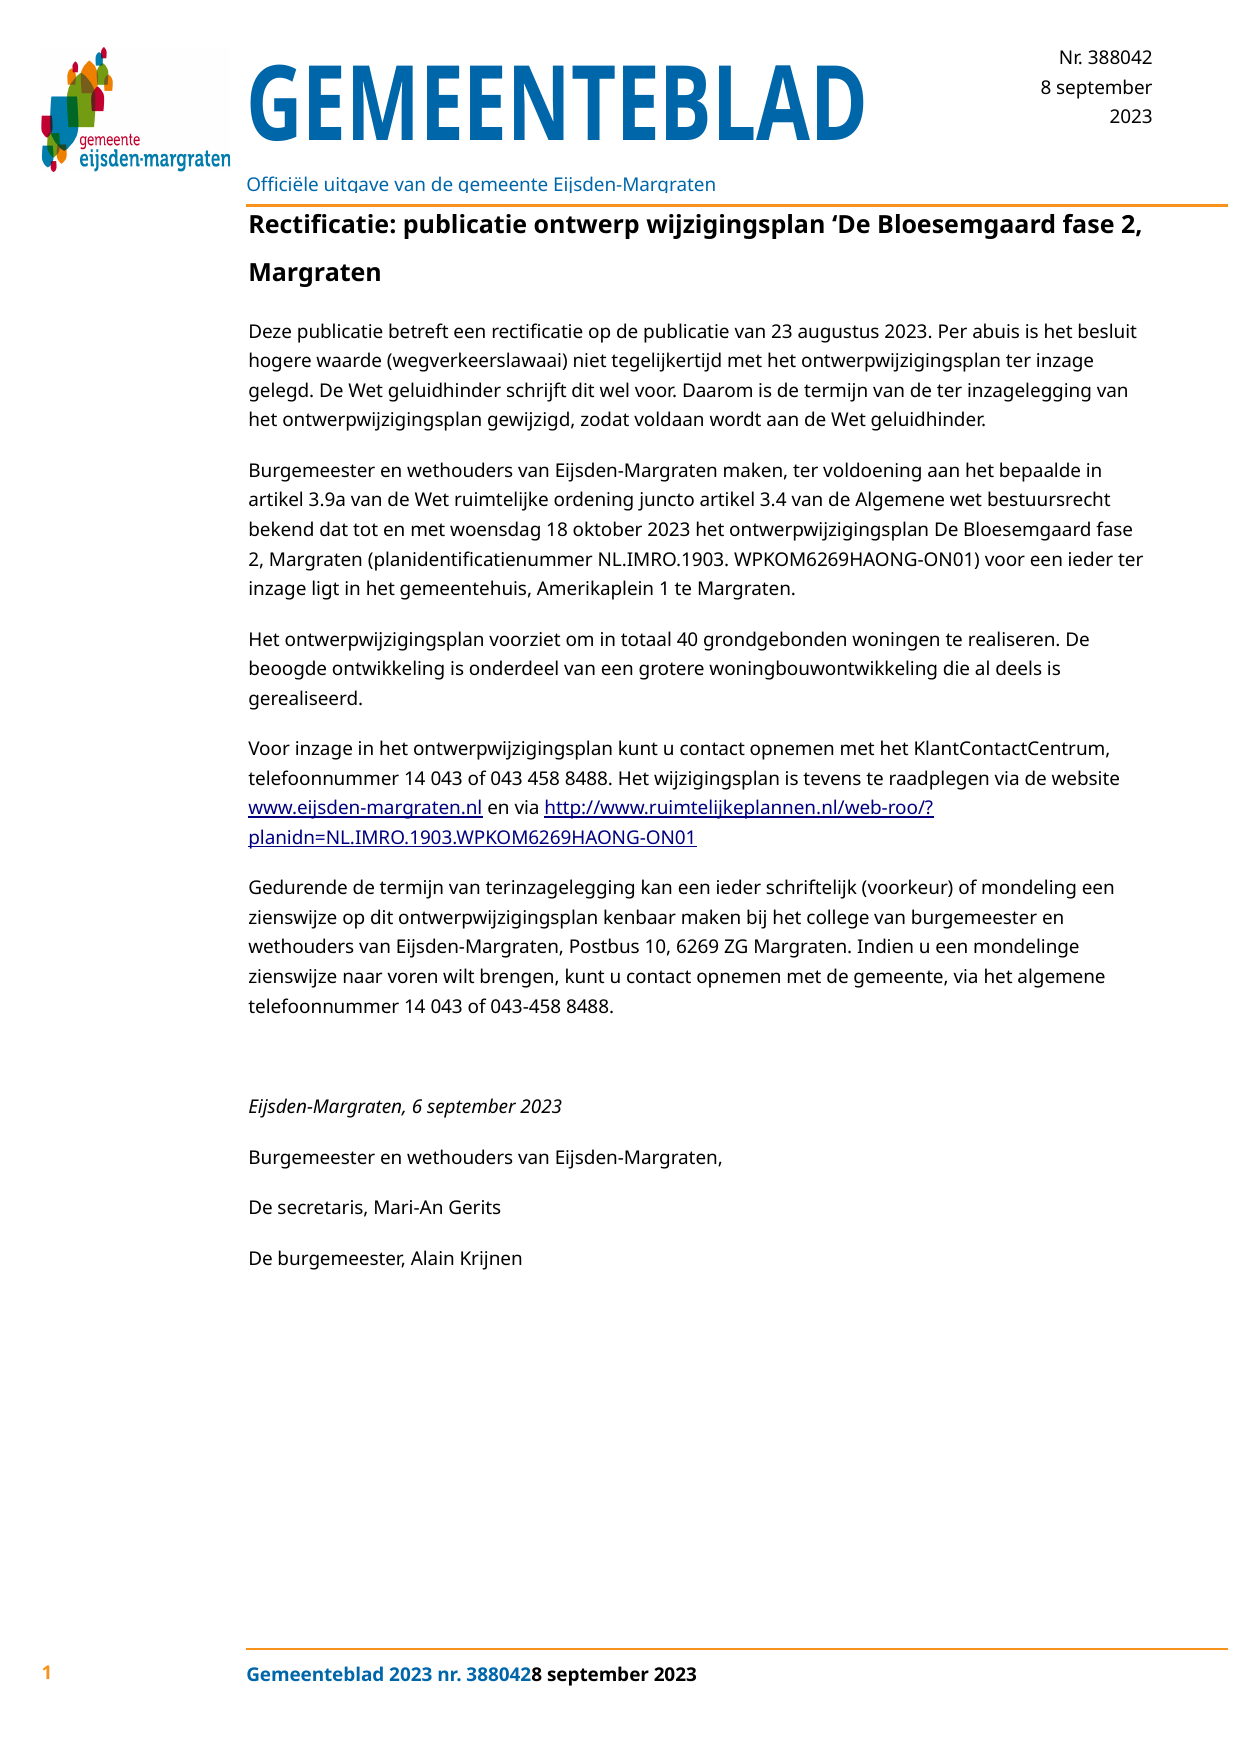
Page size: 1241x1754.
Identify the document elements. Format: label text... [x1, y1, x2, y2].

text Gedurende de termijn van terinzagelegging kan een ieder schriftelijk (voorkeur) of mondeling een zienswijze op dit ontwerpwijzigingsplan kenbaar maken bij het college van burgemeester en wethouders van Eijsden-Margraten, Postbus 10, 6269 ZG Margraten. Indien u een mondelinge zienswijze naar voren wilt brengen, kunt u contact opnemen met de gemeente, via het algemene telefoonnummer 14 043 of 043-458 8488. [248, 874, 1152, 1019]
text Voor inzage in het ontwerpwijzigingsplan kunt u contact opnemen met het KlantContactCentrum, telefoonnummer 14 043 of 043 458 8488. Het wijzigingsplan is tevens te raadplegen via de website www.eijsden-margraten.nl en via http://www.ruimtelijkeplannen.nl/web-roo/?planidn=NL.IMRO.1903.WPKOM6269HAONG-ON01 [248, 735, 1152, 850]
text Het ontwerpwijzigingsplan voorziet om in totaal 40 grondgebonden woningen te realiseren. De beoogde ontwikkeling is onderdeel van een grotere woningbouwontwikkeling die al deels is gerealiseerd. [248, 626, 1152, 711]
text De secretaris, Mari-An Gerits [248, 1194, 1152, 1220]
text Burgemeester en wethouders van Eijsden-Margraten maken, ter voldoening aan het bepaalde in artikel 3.9a van de Wet ruimtelijke ordening juncto artikel 3.4 van de Algemene wet bestuursrecht bekend dat tot en met woensdag 18 oktober 2023 het ontwerpwijzigingsplan De Bloesemgaard fase 2, Margraten (planidentificatienummer NL.IMRO.1903. WPKOM6269HAONG-ON01) voor een ieder ter inzage ligt in het gemeentehuis, Amerikaplein 1 te Margraten. [248, 457, 1152, 601]
text De burgemeester, Alain Krijnen [248, 1245, 1152, 1271]
text Deze publicatie betreft een rectificatie op de publicatie van 23 augustus 2023. Per abuis is het besluit hogere waarde (wegverkeerslawaai) niet tegelijkertijd met het ontwerpwijzigingsplan ter inzage gelegd. De Wet geluidhinder schrijft dit wel voor. Daarom is de termijn van de ter inzagelegging van het ontwerpwijzigingsplan gewijzigd, zodat voldaan wordt aan de Wet geluidhinder. [248, 318, 1152, 432]
text Eijsden-Margraten, 6 september 2023 [248, 1094, 1152, 1119]
picture [41, 47, 231, 172]
text Burgemeester en wethouders van Eijsden-Margraten, [248, 1144, 1152, 1170]
text Rectificatie: publicatie ontwerp wijzigingsplan ‘De Bloesemgaard fase 2, Margraten [248, 207, 1152, 288]
